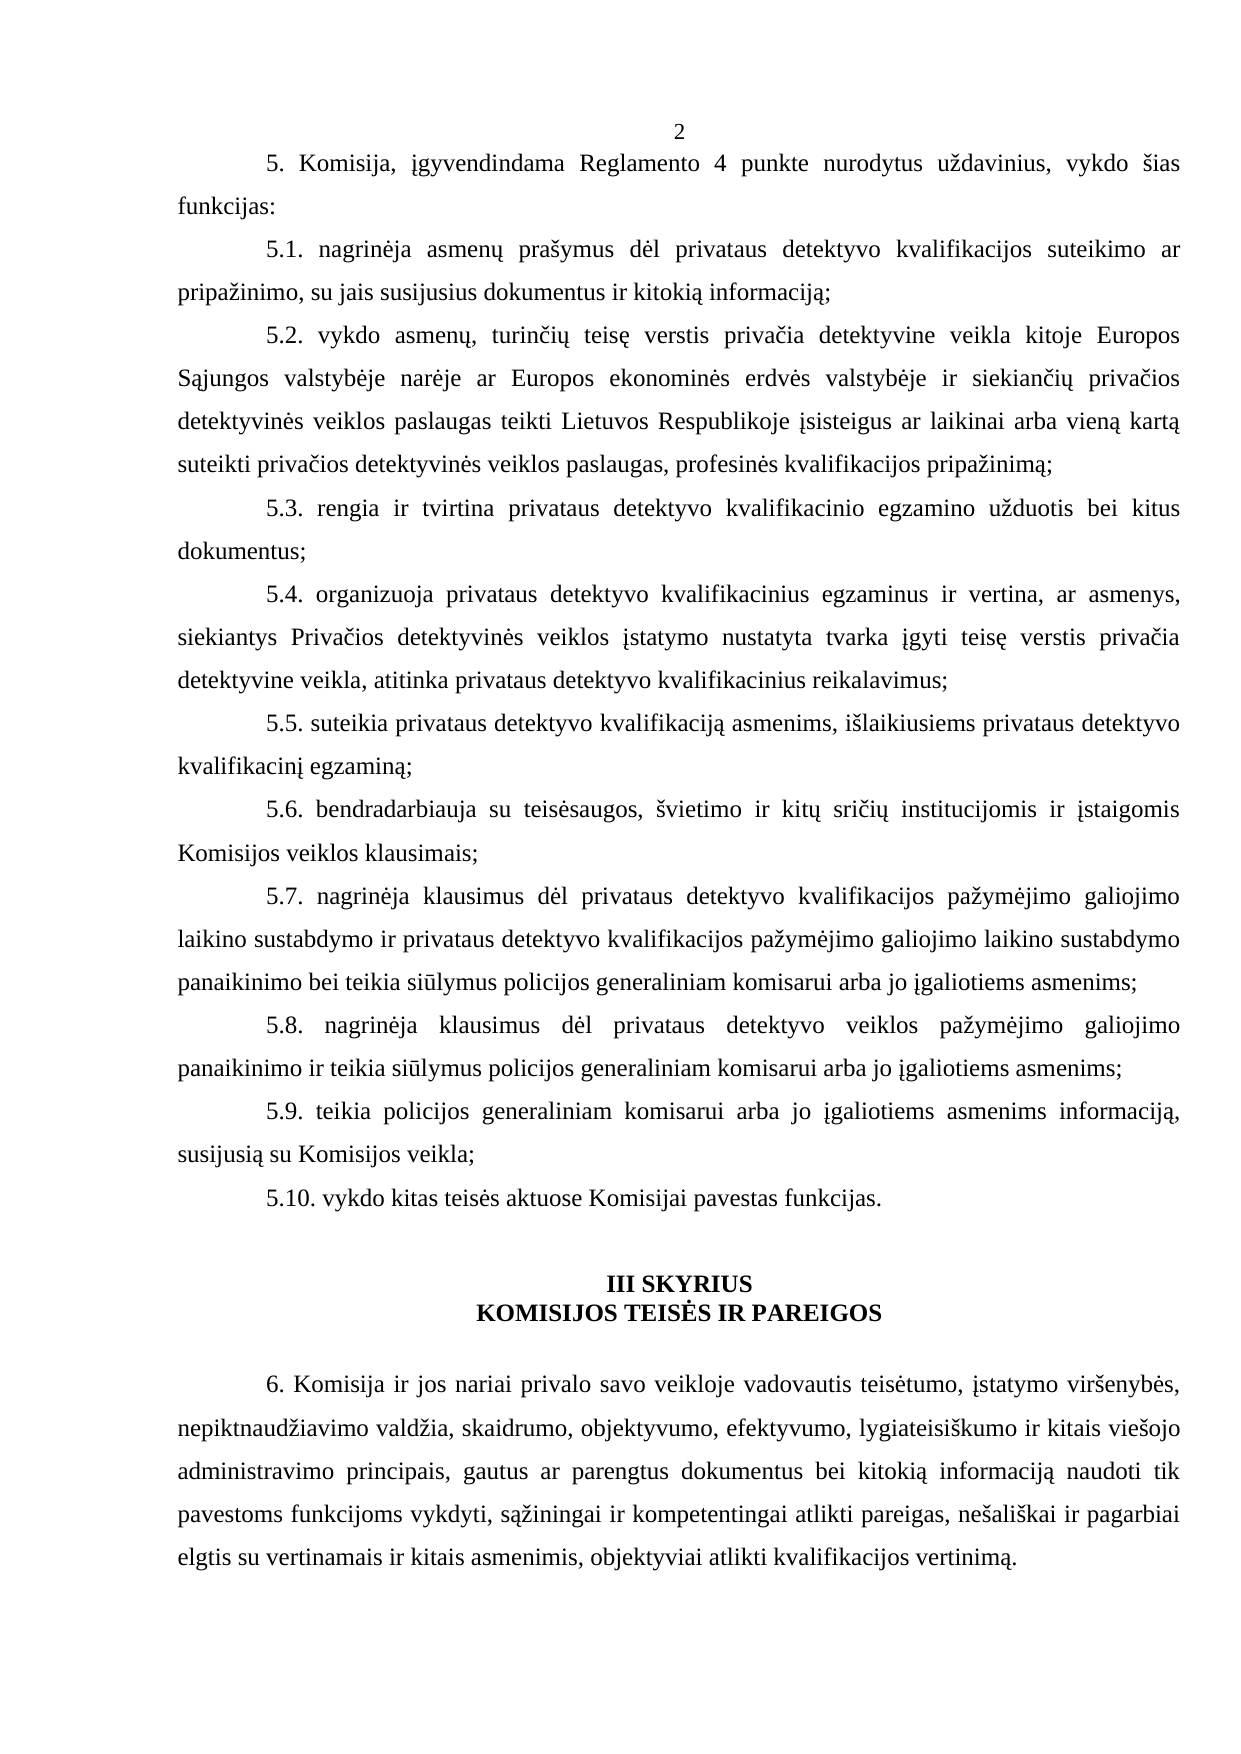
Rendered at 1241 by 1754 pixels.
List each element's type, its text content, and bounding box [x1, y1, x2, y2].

text 5.5. suteikia privataus detektyvo kvalifikaciją asmenims, išlaikiusiems privataus detektyvo kvalifikacinį egzaminą; [177, 708, 1181, 780]
subtitle KOMISIJOS TEISĖS IR PAREIGOS [177, 1298, 1181, 1326]
text 6. Komisija ir jos nariai privalo savo veikloje vadovautis teisėtumo, įstatymo viršenybės, nepiktnaudžiavimo valdžia, skaidrumo, objektyvumo, efektyvumo, lygiateisiškumo ir kitais viešojo administravimo principais, gautus ar parengtus dokumentus bei kitokią informaciją naudoti tik pavestoms funkcijoms vykdyti, sąžiningai ir kompetentingai atlikti pareigas, nešališkai ir pagarbiai elgtis su vertinamais ir kitais asmenimis, objektyviai atlikti kvalifikacijos vertinimą. [177, 1369, 1181, 1571]
text 5.4. organizuoja privataus detektyvo kvalifikacinius egzaminus ir vertina, ar asmenys, siekiantys Privačios detektyvinės veiklos įstatymo nustatyta tvarka įgyti teisę verstis privačia detektyvine veikla, atitinka privataus detektyvo kvalifikacinius reikalavimus; [177, 579, 1181, 694]
text 5.10. vykdo kitas teisės aktuose Komisijai pavestas funkcijas. [177, 1183, 1181, 1211]
text 5.2. vykdo asmenų, turinčių teisę verstis privačia detektyvine veikla kitoje Europos Sąjungos valstybėje narėje ar Europos ekonominės erdvės valstybėje ir siekiančių privačios detektyvinės veiklos paslaugas teikti Lietuvos Respublikoje įsisteigus ar laikinai arba vieną kartą suteikti privačios detektyvinės veiklos paslaugas, profesinės kvalifikacijos pripažinimą; [177, 320, 1181, 478]
text 5.3. rengia ir tvirtina privataus detektyvo kvalifikacinio egzamino užduotis bei kitus dokumentus; [177, 493, 1181, 564]
text 5. Komisija, įgyvendindama Reglamento 4 punkte nurodytus uždavinius, vykdo šias funkcijas: [177, 148, 1181, 219]
text 5.9. teikia policijos generaliniam komisarui arba jo įgaliotiems asmenims informaciją, susijusią su Komisijos veikla; [177, 1096, 1181, 1168]
text 5.1. nagrinėja asmenų prašymus dėl privataus detektyvo kvalifikacijos suteikimo ar pripažinimo, su jais susijusius dokumentus ir kitokią informaciją; [177, 234, 1181, 306]
text 5.6. bendradarbiauja su teisėsaugos, švietimo ir kitų sričių institucijomis ir įstaigomis Komisijos veiklos klausimais; [177, 794, 1181, 866]
text 5.8. nagrinėja klausimus dėl privataus detektyvo veiklos pažymėjimo galiojimo panaikinimo ir teikia siūlymus policijos generaliniam komisarui arba jo įgaliotiems asmenims; [177, 1010, 1181, 1082]
subtitle III SKYRIUS [177, 1269, 1181, 1298]
text 5.7. nagrinėja klausimus dėl privataus detektyvo kvalifikacijos pažymėjimo galiojimo laikino sustabdymo ir privataus detektyvo kvalifikacijos pažymėjimo galiojimo laikino sustabdymo panaikinimo bei teikia siūlymus policijos generaliniam komisarui arba jo įgaliotiems asmenims; [177, 881, 1181, 996]
